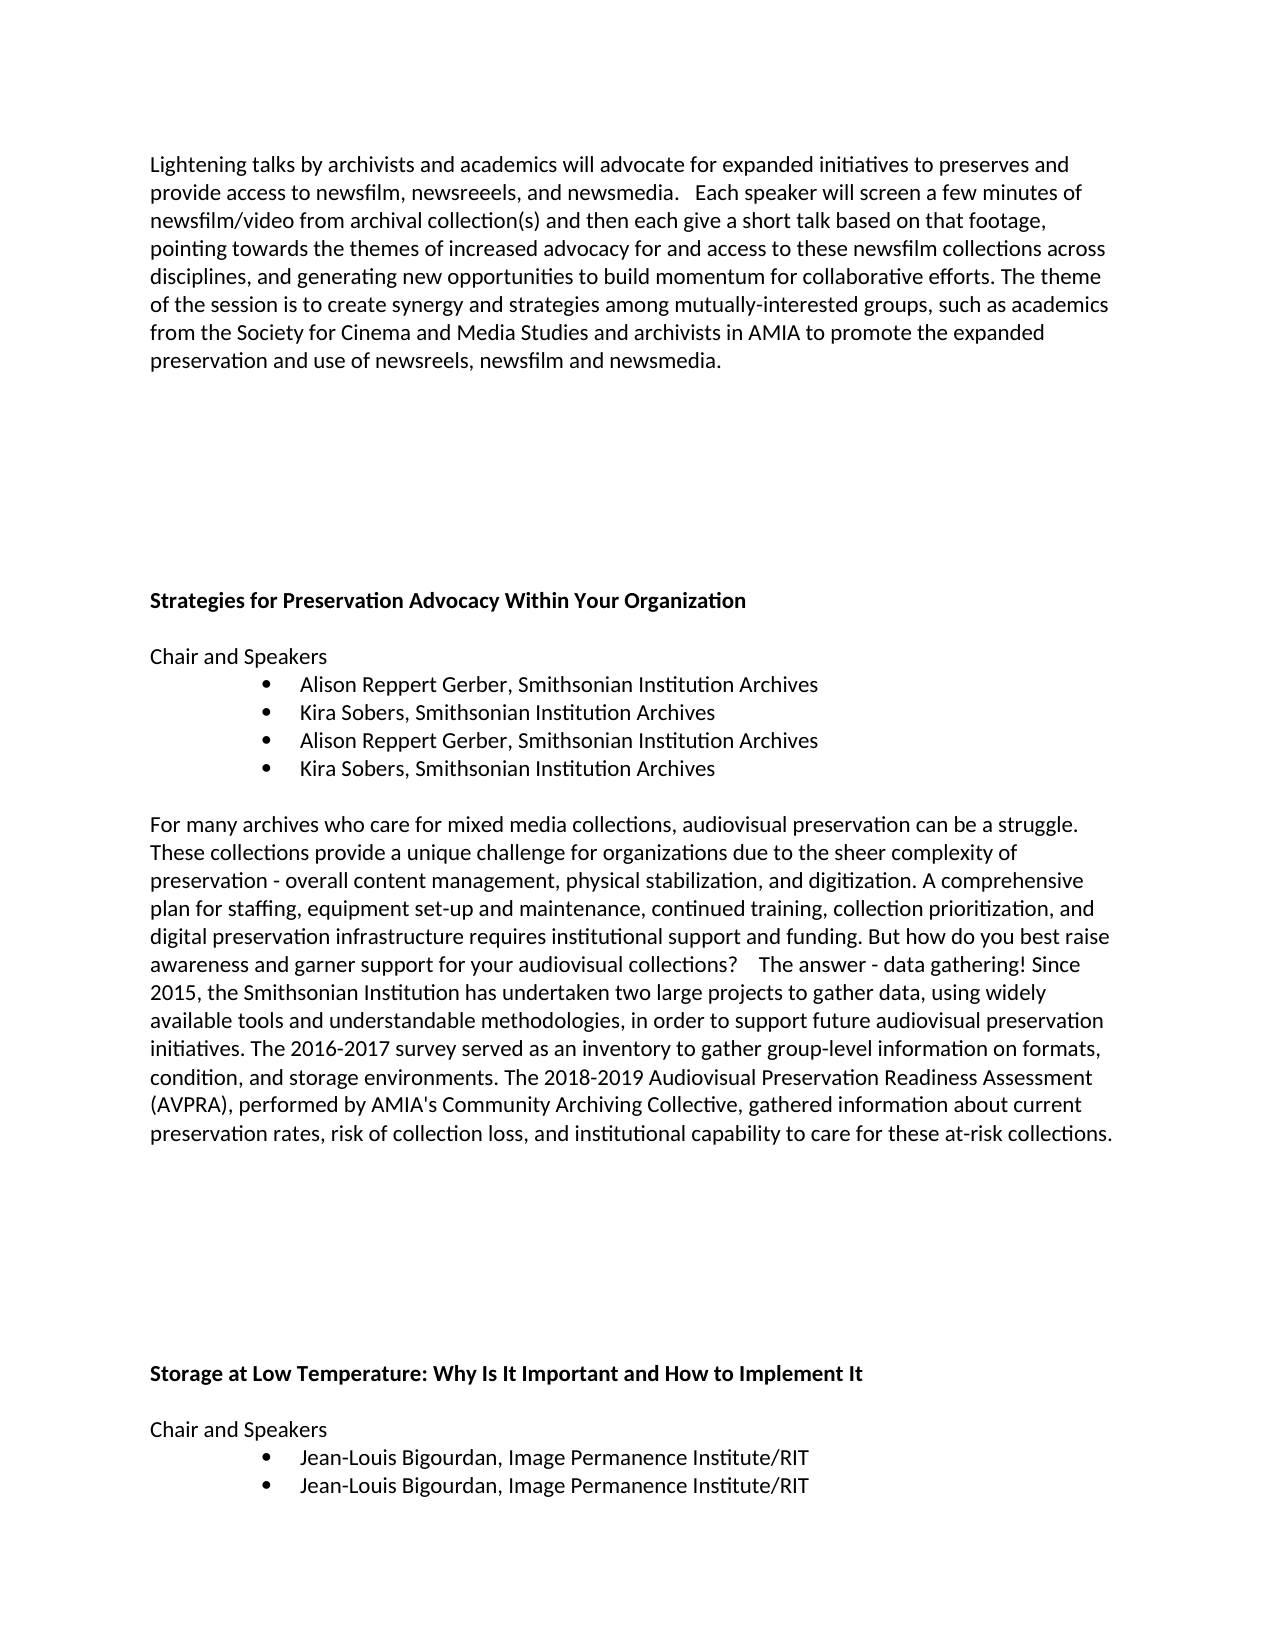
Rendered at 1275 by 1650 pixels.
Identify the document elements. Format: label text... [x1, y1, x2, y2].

text Strategies for Preservation Advocacy Within Your Organization [150, 586, 1125, 642]
text Lightening talks by archivists and academics will advocate for expanded initiatives to preserves and provide access to newsfilm, newsreeels, and newsmedia. Each speaker will screen a few minutes of newsfilm/video from archival collection(s) and then each give a short talk based on that footage, pointing towards the themes of increased advocacy for and access to these newsfilm collections across disciplines, and generating new opportunities to build momentum for collaborative efforts. The theme of the session is to create synergy and strategies among mutually-interested groups, such as academics from the Society for Cinema and Media Studies and archivists in AMIA to promote the expanded preservation and use of newsreels, newsfilm and newsmedia. [150, 150, 1125, 374]
text __________________________________ [150, 1200, 1125, 1228]
text Chair and Speakers [150, 1415, 1125, 1443]
text Storage at Low Temperature: Why Is It Important and How to Implement It [150, 1359, 1125, 1415]
list Alison Reppert Gerber, Smithsonian Institution Archives [262, 670, 1125, 698]
list Kira Sobers, Smithsonian Institution Archives [262, 754, 1125, 782]
list Jean-Louis Bigourdan, Image Permanence Institute/RIT [262, 1443, 1125, 1471]
list Jean-Louis Bigourdan, Image Permanence Institute/RIT [262, 1471, 1125, 1499]
list Alison Reppert Gerber, Smithsonian Institution Archives [262, 726, 1125, 754]
text __________________________________ [150, 427, 1125, 455]
text For many archives who care for mixed media collections, audiovisual preservation can be a struggle. These collections provide a unique challenge for organizations due to the sheer complexity of preservation - overall content management, physical stabilization, and digitization. A comprehensive plan for staffing, equipment set-up and maintenance, continued training, collection prioritization, and digital preservation infrastructure requires institutional support and funding. But how do you best raise awareness and garner support for your audiovisual collections? The answer - data gathering! Since 2015, the Smithsonian Institution has undertaken two large projects to gather data, using widely available tools and understandable methodologies, in order to support future audiovisual preservation initiatives. The 2016-2017 survey served as an inventory to gather group-level information on formats, condition, and storage environments. The 2018-2019 Audiovisual Preservation Readiness Assessment (AVPRA), performed by AMIA's Community Archiving Collective, gathered information about current preservation rates, risk of collection loss, and institutional capability to care for these at-risk collections. [150, 810, 1125, 1147]
text Chair and Speakers [150, 642, 1125, 670]
list Kira Sobers, Smithsonian Institution Archives [262, 698, 1125, 726]
